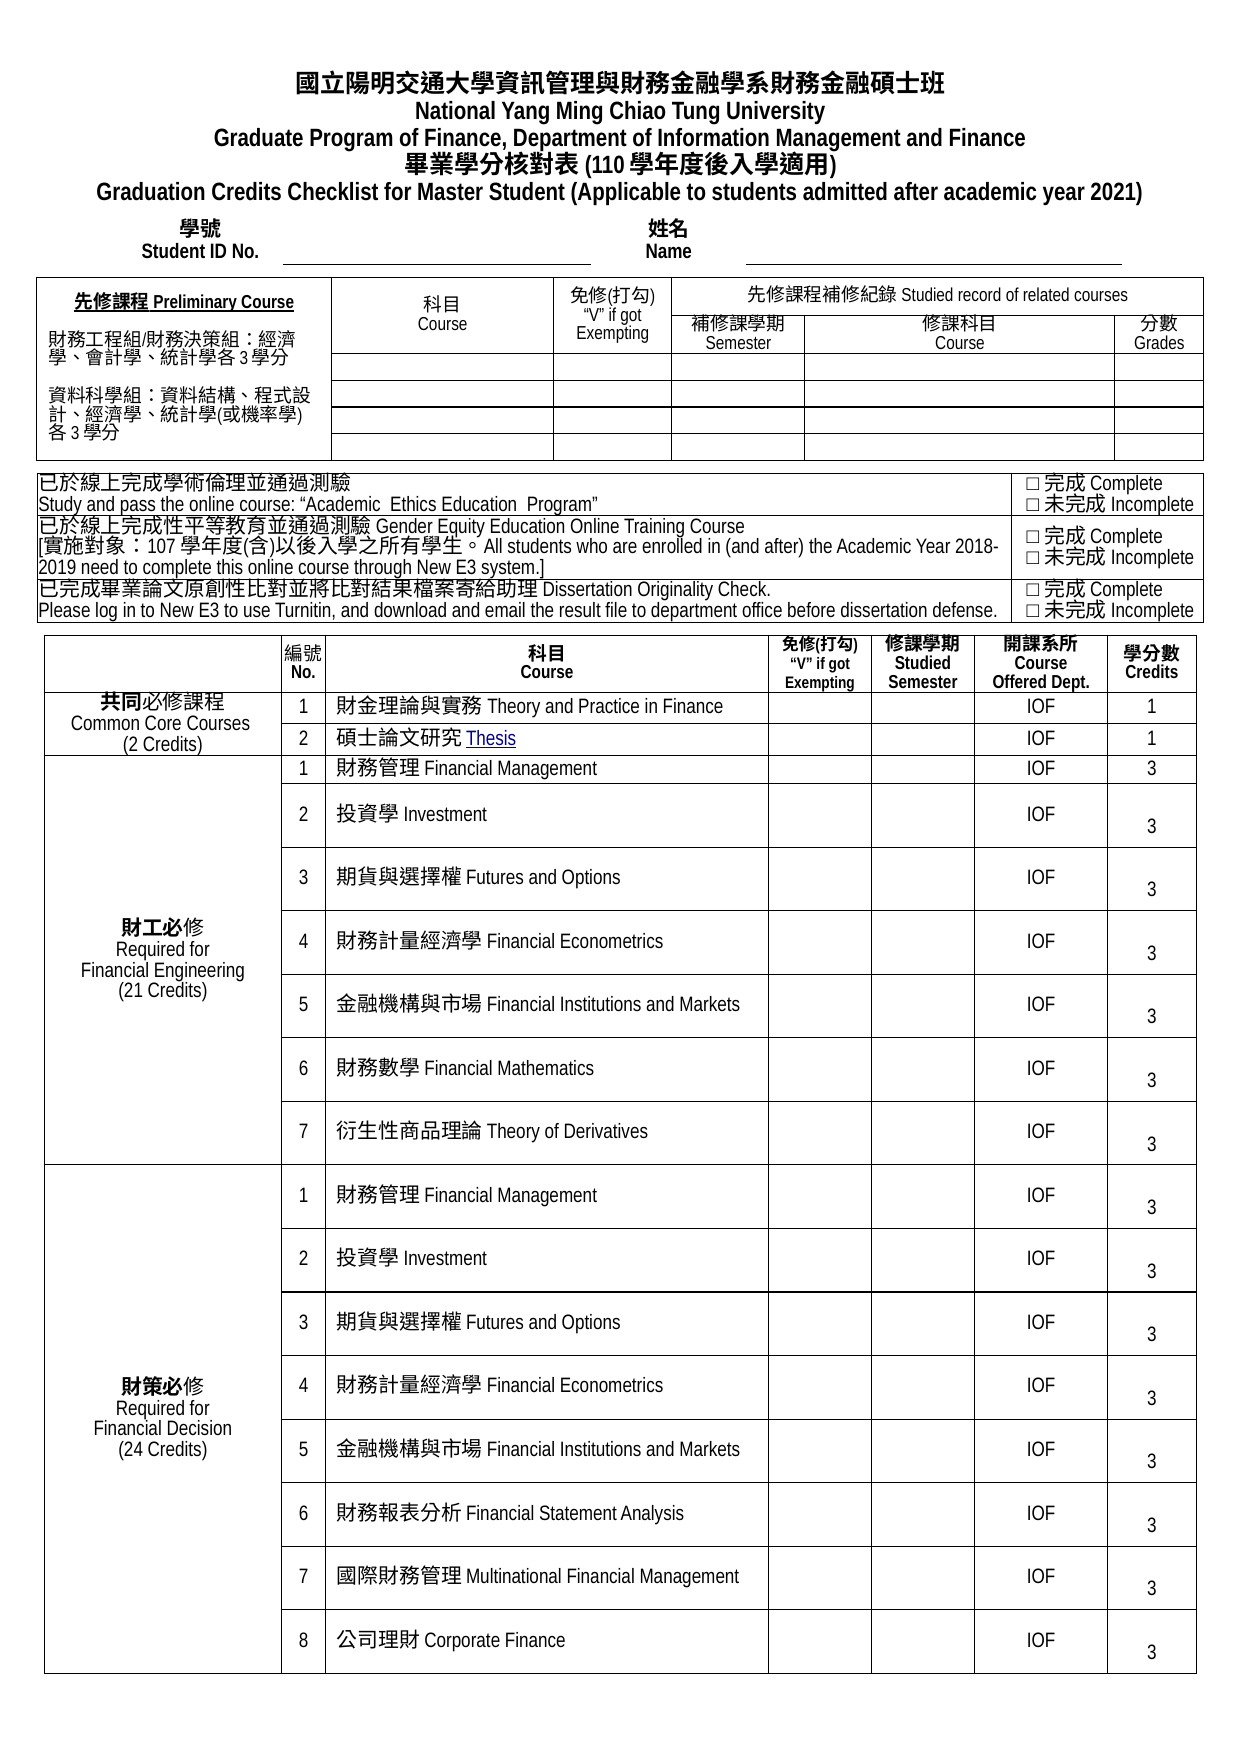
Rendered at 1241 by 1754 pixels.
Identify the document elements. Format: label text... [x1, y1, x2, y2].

table_cell 2 [282, 724, 325, 755]
table_cell 3 [1108, 1293, 1196, 1355]
table_cell 3 [1108, 1038, 1196, 1101]
table_cell [872, 1610, 974, 1673]
table_cell IOF [975, 848, 1107, 910]
table_cell 分數 Grades [1115, 316, 1203, 353]
table_cell 財務計量經濟學Financial Econometrics [326, 1356, 768, 1418]
table_cell 3 [1108, 1547, 1196, 1609]
table_cell [769, 1229, 871, 1291]
table_cell 4 [282, 1356, 325, 1418]
table_cell 衍生性商品理論Theory of Derivatives [326, 1102, 768, 1164]
table_cell [805, 381, 1114, 406]
table_cell [805, 434, 1114, 459]
table_cell 財工必修 Required for Financial Engineering (21 Credits) [45, 756, 281, 1164]
table_cell 2 [282, 784, 325, 847]
table_cell 財策必修 Required for Financial Decision (24 Credits) [45, 1165, 281, 1673]
table_cell [769, 1547, 871, 1609]
table_cell 財金理論與實務 Theory and Practice in Finance [326, 693, 768, 723]
table_cell [872, 756, 974, 783]
table_cell 公司理財Corporate Finance [326, 1610, 768, 1673]
table_header 先修課程Preliminary Course 財務工程組/財務決策組：經濟學、會計學、統計學各3學分 資料科學組：資料結構、程式設計、經濟學、統計學(或機率學) 各3學分 [37, 278, 331, 459]
table_cell [672, 408, 804, 433]
table_cell [769, 1610, 871, 1673]
table_cell IOF [975, 911, 1107, 974]
table_cell 已於線上完成性平等教育並通過測驗Gender Equity Education Online Training Course [實施對象：107 學年度(含)以後入學之所有學生。All students who are enrolled in (and after) the Academic Year 2018-2019 need to complete this online course through New E3 system.] [38, 516, 1011, 579]
table_cell IOF [975, 1229, 1107, 1291]
table_cell [672, 354, 804, 380]
table_cell [872, 1293, 974, 1355]
table_cell 7 [282, 1547, 325, 1609]
table_cell 財務計量經濟學Financial Econometrics [326, 911, 768, 974]
table_cell 2 [282, 1229, 325, 1291]
table_cell 3 [282, 1293, 325, 1355]
table_cell [872, 1483, 974, 1546]
table_cell [872, 724, 974, 755]
table_header 科目 Course [332, 278, 553, 353]
table_cell [769, 1165, 871, 1228]
table_header 免修(打勾) “V” if got Exempting [769, 636, 871, 692]
table_header 先修課程補修紀錄Studied record of related courses [672, 278, 1203, 315]
table_cell [872, 693, 974, 723]
table_cell 碩士論文研究Thesis [326, 724, 768, 755]
table_cell [554, 434, 671, 459]
table_cell [672, 381, 804, 406]
table_cell 3 [1108, 911, 1196, 974]
table_cell [332, 381, 553, 406]
table_cell 5 [282, 975, 325, 1037]
table_cell IOF [975, 1165, 1107, 1228]
table_cell 1 [1108, 724, 1196, 755]
text 國立陽明交通大學資訊管理與財務金融學系財務金融碩士班 [59, 70, 1181, 97]
table_cell [1115, 408, 1203, 433]
table_cell [1115, 381, 1203, 406]
table_cell 投資學Investment [326, 1229, 768, 1291]
table_cell 投資學Investment [326, 784, 768, 847]
text 畢業學分核對表 (110學年度後入學適用) [59, 152, 1181, 179]
table_cell 6 [282, 1483, 325, 1546]
table_cell [769, 1420, 871, 1482]
table_cell 國際財務管理Multinational Financial Management [326, 1547, 768, 1609]
table_cell [872, 1356, 974, 1418]
table_cell [769, 1356, 871, 1418]
table_cell □ 完成Complete □ 未完成Incomplete [1012, 516, 1203, 579]
table_cell 4 [282, 911, 325, 974]
table_cell [872, 911, 974, 974]
table_cell [332, 408, 553, 433]
table_cell 已完成畢業論文原創性比對並將比對結果檔案寄給助理Dissertation Originality Check. Please log in to New E3 to use Turnitin, and download and email the result file to department office before dissertation defense. [38, 580, 1011, 622]
table_cell 財務報表分析Financial Statement Analysis [326, 1483, 768, 1546]
table_cell IOF [975, 1483, 1107, 1546]
table_cell IOF [975, 724, 1107, 755]
table_cell [769, 1102, 871, 1164]
table_cell 3 [1108, 1229, 1196, 1291]
table_cell [872, 1229, 974, 1291]
table_header 姓名 Name [591, 218, 746, 263]
table_cell 3 [1108, 1165, 1196, 1228]
table_cell 3 [282, 848, 325, 910]
table_cell [769, 756, 871, 783]
text National Yang Ming Chiao Tung University [59, 97, 1181, 124]
table_cell [769, 1038, 871, 1101]
table_header 學號 Student ID No. [118, 218, 282, 263]
table_cell 8 [282, 1610, 325, 1673]
table_header 已於線上完成學術倫理並通過測驗 Study and pass the online course: “Academic Ethics Education Program” [38, 474, 1011, 515]
table_header □ 完成Complete □ 未完成Incomplete [1012, 474, 1203, 515]
table_cell 7 [282, 1102, 325, 1164]
table_cell [872, 848, 974, 910]
table_header 免修(打勾) “V” if got Exempting [554, 278, 671, 353]
table_cell [769, 911, 871, 974]
table_cell [769, 975, 871, 1037]
table_header [283, 218, 591, 263]
table_cell 1 [282, 756, 325, 783]
table_cell [769, 1293, 871, 1355]
table_cell □ 完成Complete □ 未完成Incomplete [1012, 580, 1203, 622]
table_cell 修課科目 Course [805, 316, 1114, 353]
text Graduation Credits Checklist for Master Student (Applicable to students admitted after academic year 2021) [59, 179, 1181, 206]
table_header 開課系所 Course Offered Dept. [975, 636, 1107, 692]
table_cell [872, 975, 974, 1037]
table_cell 期貨與選擇權Futures and Options [326, 848, 768, 910]
table_header 修課學期 Studied Semester [872, 636, 974, 692]
table_cell [872, 1165, 974, 1228]
table_cell 共同必修課程 Common Core Courses (2 Credits) [45, 693, 281, 755]
table_cell 金融機構與市場Financial Institutions and Markets [326, 975, 768, 1037]
table_cell [872, 1102, 974, 1164]
table_cell [769, 784, 871, 847]
table_cell 金融機構與市場Financial Institutions and Markets [326, 1420, 768, 1482]
table_cell [554, 408, 671, 433]
table_cell [554, 354, 671, 380]
table_cell [769, 1483, 871, 1546]
table_cell 3 [1108, 1483, 1196, 1546]
table_cell [872, 784, 974, 847]
table_cell [1115, 354, 1203, 380]
table_cell [332, 434, 553, 459]
table_cell [872, 1420, 974, 1482]
table_cell 財務管理Financial Management [326, 1165, 768, 1228]
table_cell [872, 1038, 974, 1101]
table_cell [769, 724, 871, 755]
table_cell 3 [1108, 1102, 1196, 1164]
table_cell IOF [975, 784, 1107, 847]
table_cell 3 [1108, 784, 1196, 847]
text Graduate Program of Finance, Department of Information Management and Finance [59, 124, 1181, 152]
table_cell 5 [282, 1420, 325, 1482]
table_cell [332, 354, 553, 380]
table_cell [805, 354, 1114, 380]
table_cell 3 [1108, 1610, 1196, 1673]
table_cell IOF [975, 1610, 1107, 1673]
table_cell [554, 381, 671, 406]
table_cell IOF [975, 1038, 1107, 1101]
table_cell 補修課學期 Semester [672, 316, 804, 353]
table_cell IOF [975, 975, 1107, 1037]
table_cell 1 [282, 1165, 325, 1228]
table_cell [805, 408, 1114, 433]
table_cell [1115, 434, 1203, 459]
table_cell IOF [975, 693, 1107, 723]
table_cell 財務管理Financial Management [326, 756, 768, 783]
table_cell [769, 693, 871, 723]
table_cell 1 [1108, 693, 1196, 723]
table_header [45, 636, 281, 692]
table_cell 3 [1108, 1420, 1196, 1482]
table_header 學分數 Credits [1108, 636, 1196, 692]
table_cell IOF [975, 1420, 1107, 1482]
table_cell 3 [1108, 848, 1196, 910]
table_header [746, 218, 1122, 263]
table_cell 6 [282, 1038, 325, 1101]
table_cell [672, 434, 804, 459]
table_cell IOF [975, 1102, 1107, 1164]
table_cell 1 [282, 693, 325, 723]
table_cell IOF [975, 1547, 1107, 1609]
table_cell IOF [975, 1356, 1107, 1418]
table_cell 3 [1108, 1356, 1196, 1418]
table_cell [872, 1547, 974, 1609]
table_cell 財務數學Financial Mathematics [326, 1038, 768, 1101]
table_cell IOF [975, 1293, 1107, 1355]
table_cell 期貨與選擇權Futures and Options [326, 1293, 768, 1355]
table_header 編號 No. [282, 636, 325, 692]
table_header 科目 Course [326, 636, 768, 692]
table_cell 3 [1108, 975, 1196, 1037]
table_cell IOF [975, 756, 1107, 783]
table_cell 3 [1108, 756, 1196, 783]
table_cell [769, 848, 871, 910]
